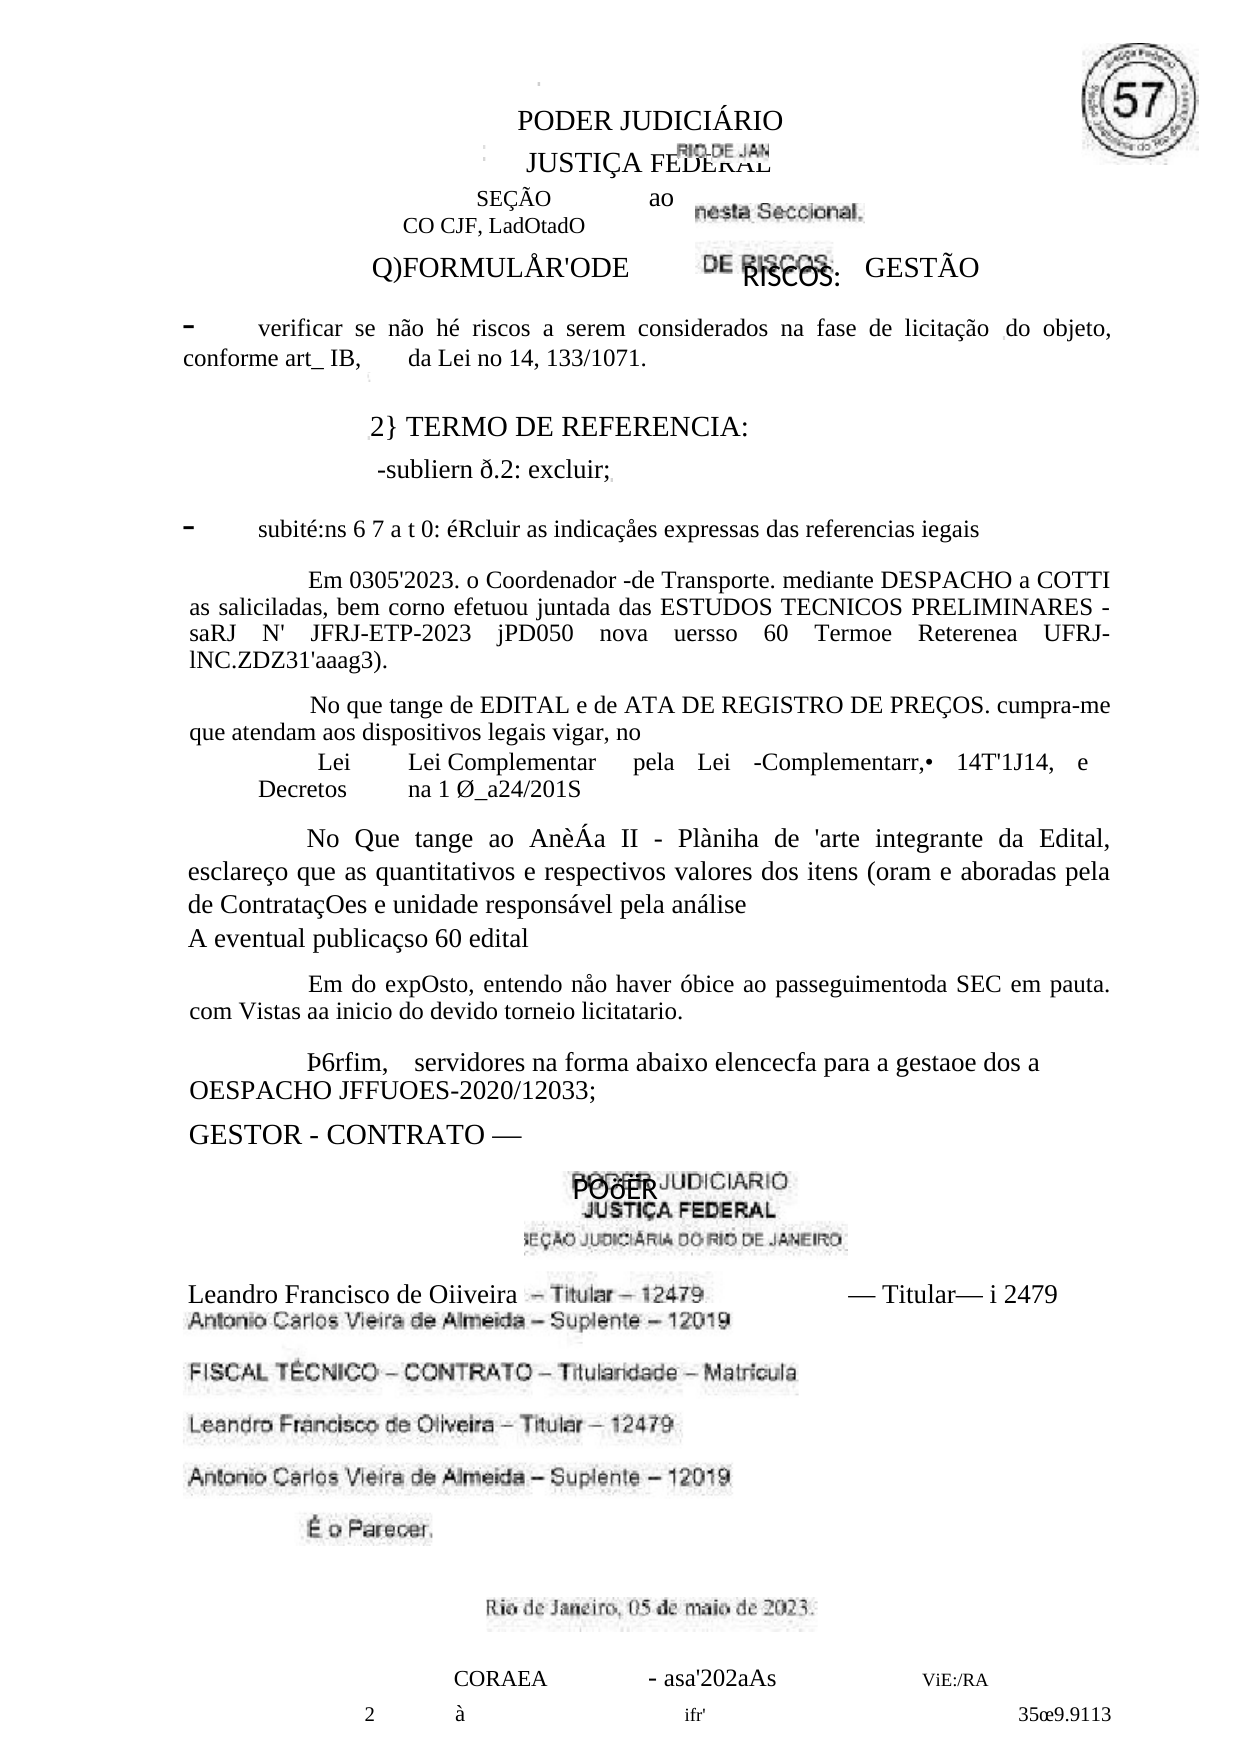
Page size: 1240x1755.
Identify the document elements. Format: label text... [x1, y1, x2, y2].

subtitle GESTOR - CONTRATO — [189, 1117, 1111, 1151]
text No que tange de EDITAL e de ATA DE REGISTRO DE PREÇOS. cumpra-me que atendam aos dispositivos legais vigar, no [189, 693, 1111, 746]
text Em do expOsto, entendo nåo haver óbice ao passeguimentoda SEC em pauta. com Vistas aa inicio do devido torneio licitatario. [189, 972, 1111, 1024]
subtitle Q)FORMULÅR'ODE GESTÃO [372, 250, 744, 283]
text A eventual publicaçso 60 edital [188, 922, 1111, 953]
text -subliern ð.2: excluir; [377, 453, 1111, 484]
text Em 0305'2023. o Coordenador -de Transporte. mediante DESPACHO a COTTI as saliciladas, bem corno efetuou juntada das ESTUDOS TECNICOS PRELIMINARES - saRJ N' JFRJ-ETP-2023 jPD050 nova uersso 60 Termoe Reterenea UFRJ-lNC.ZDZ31'aaag3). [189, 568, 1111, 674]
text 2} TERMO DE REFERENCIA: [367, 409, 1111, 443]
list verificar se não hé riscos a serem considerados na fase de licitação do objeto, conforme art_ IB, da Lei no 14, 133/1071. [182, 303, 1111, 372]
text Lei Lei Complementar pela Lei -Complementarr,• 14T'1J14, e Decretos na 1 Ø_a24/201S [183, 749, 1111, 802]
subtitle Q)FORMULÅR'ODE GESTÃO [826, 250, 1111, 283]
text CO CJF, LadOtadO [292, 212, 695, 239]
text Þ6rfim, servidores na forma abaixo elencecfa para a gestaoe dos a OESPACHO JFFUOES-2020/12033; [189, 1049, 1111, 1105]
text No Que tange ao AnèÁa II - Plàniha de 'arte integrante da Edital, esclareço que as quantitativos e respectivos valores dos itens (oram e aboradas pela de ContrataçOes e unidade responsável pela análise [188, 822, 1111, 919]
text Leandro Francisco de Oiiveira — Titular— i 2479 [188, 1167, 1111, 1309]
list subité:ns 6 7 a t 0: éRcluir as indicaçåes expressas das referencias iegais [182, 503, 1111, 545]
